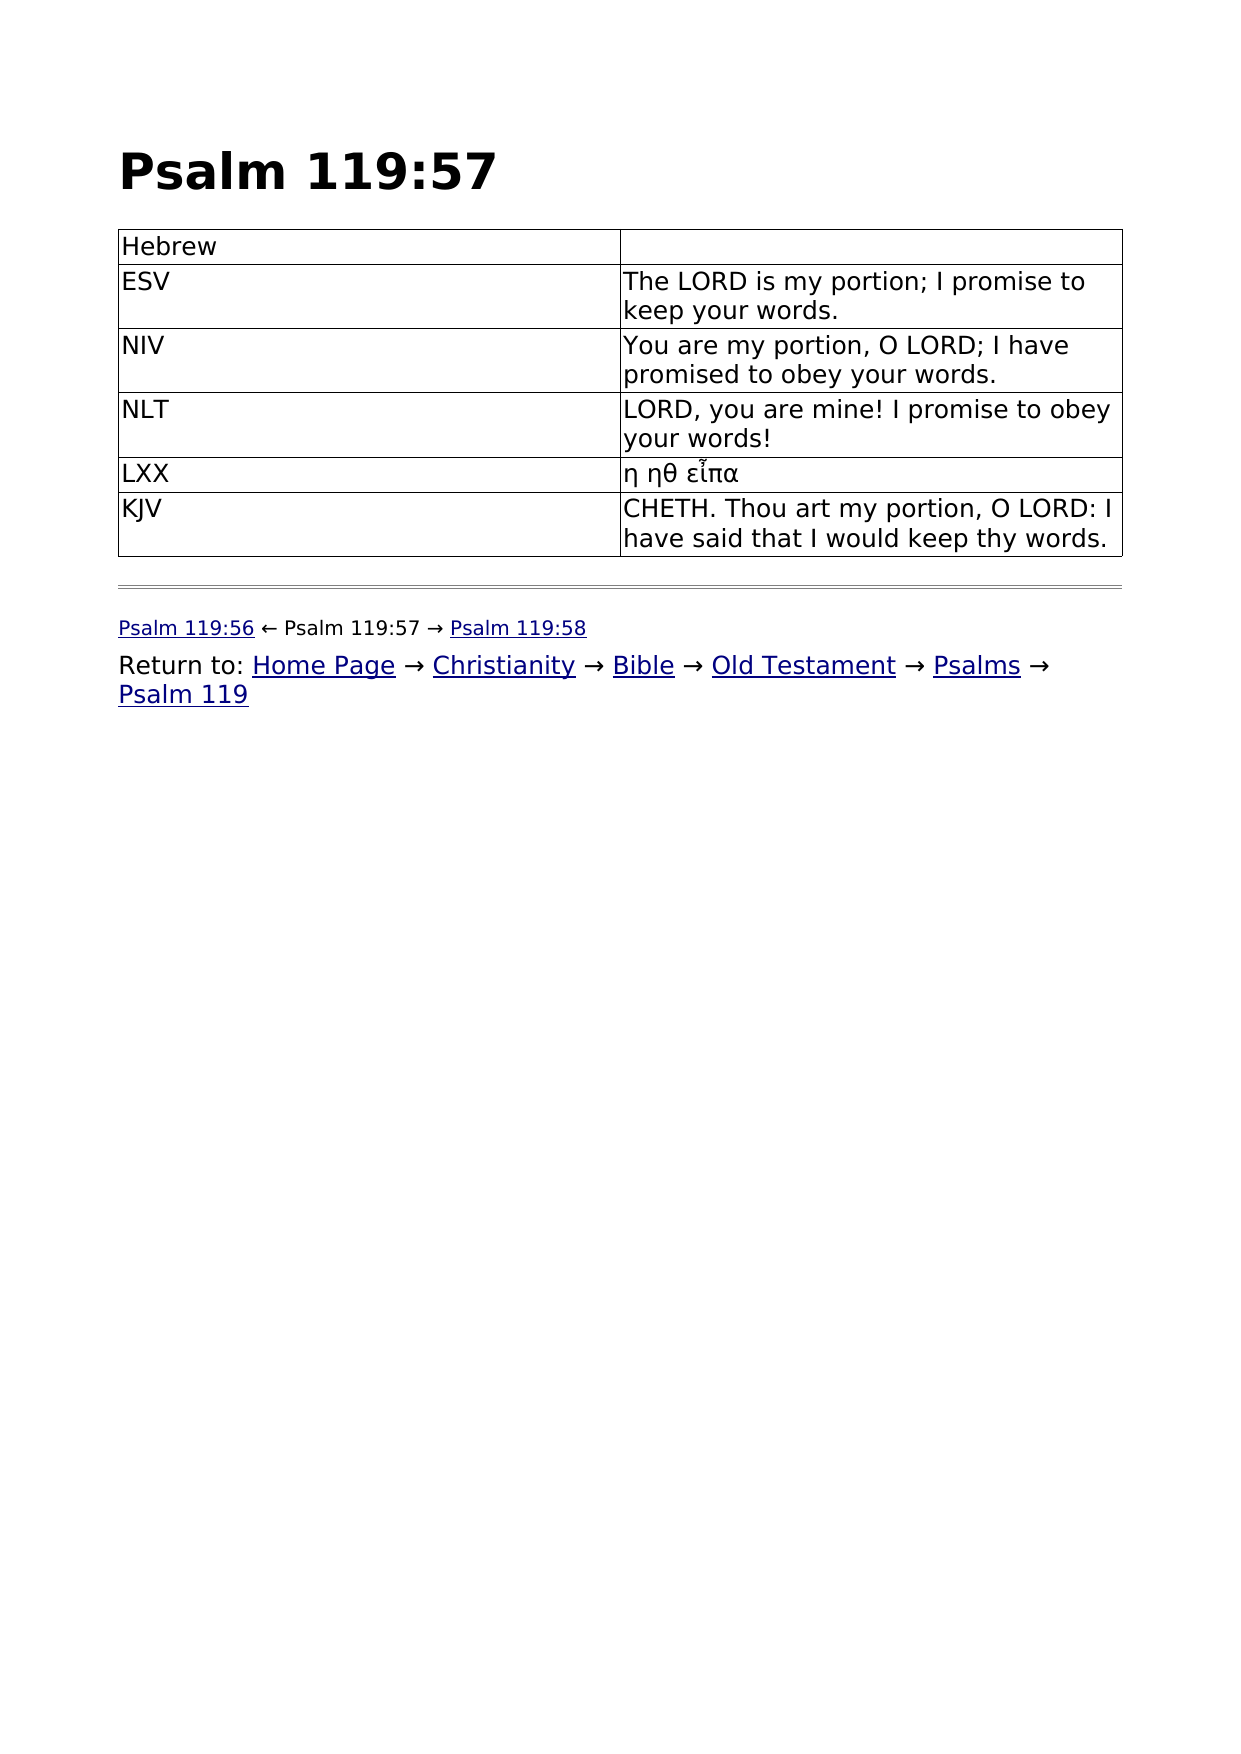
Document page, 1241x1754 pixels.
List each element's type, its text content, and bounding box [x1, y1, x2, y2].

table_cell CHETH. Thou art my portion, O LORD: I have said that I would keep thy words. [621, 493, 1122, 556]
table_cell NLT [119, 393, 620, 457]
subtitle Psalm 119:57 [118, 143, 1122, 201]
text Psalm 119:56 ← Psalm 119:57 → Psalm 119:58 [118, 617, 1122, 651]
text Return to: Home Page → Christianity → Bible → Old Testament → Psalms → Psalm 119 [118, 651, 1122, 709]
table_cell ESV [119, 265, 620, 328]
table_header Hebrew [119, 230, 620, 264]
table_cell KJV [119, 493, 620, 556]
table_cell You are my portion, O LORD; I have promised to obey your words. [621, 329, 1122, 392]
table_cell LXX [119, 458, 620, 492]
table_header [621, 230, 1122, 264]
table_cell The LORD is my portion; I promise to keep your words. [621, 265, 1122, 328]
table_cell LORD, you are mine! I promise to obey your words! [621, 393, 1122, 457]
table_cell η ηθ εἶπα [621, 458, 1122, 492]
table_cell NIV [119, 329, 620, 392]
